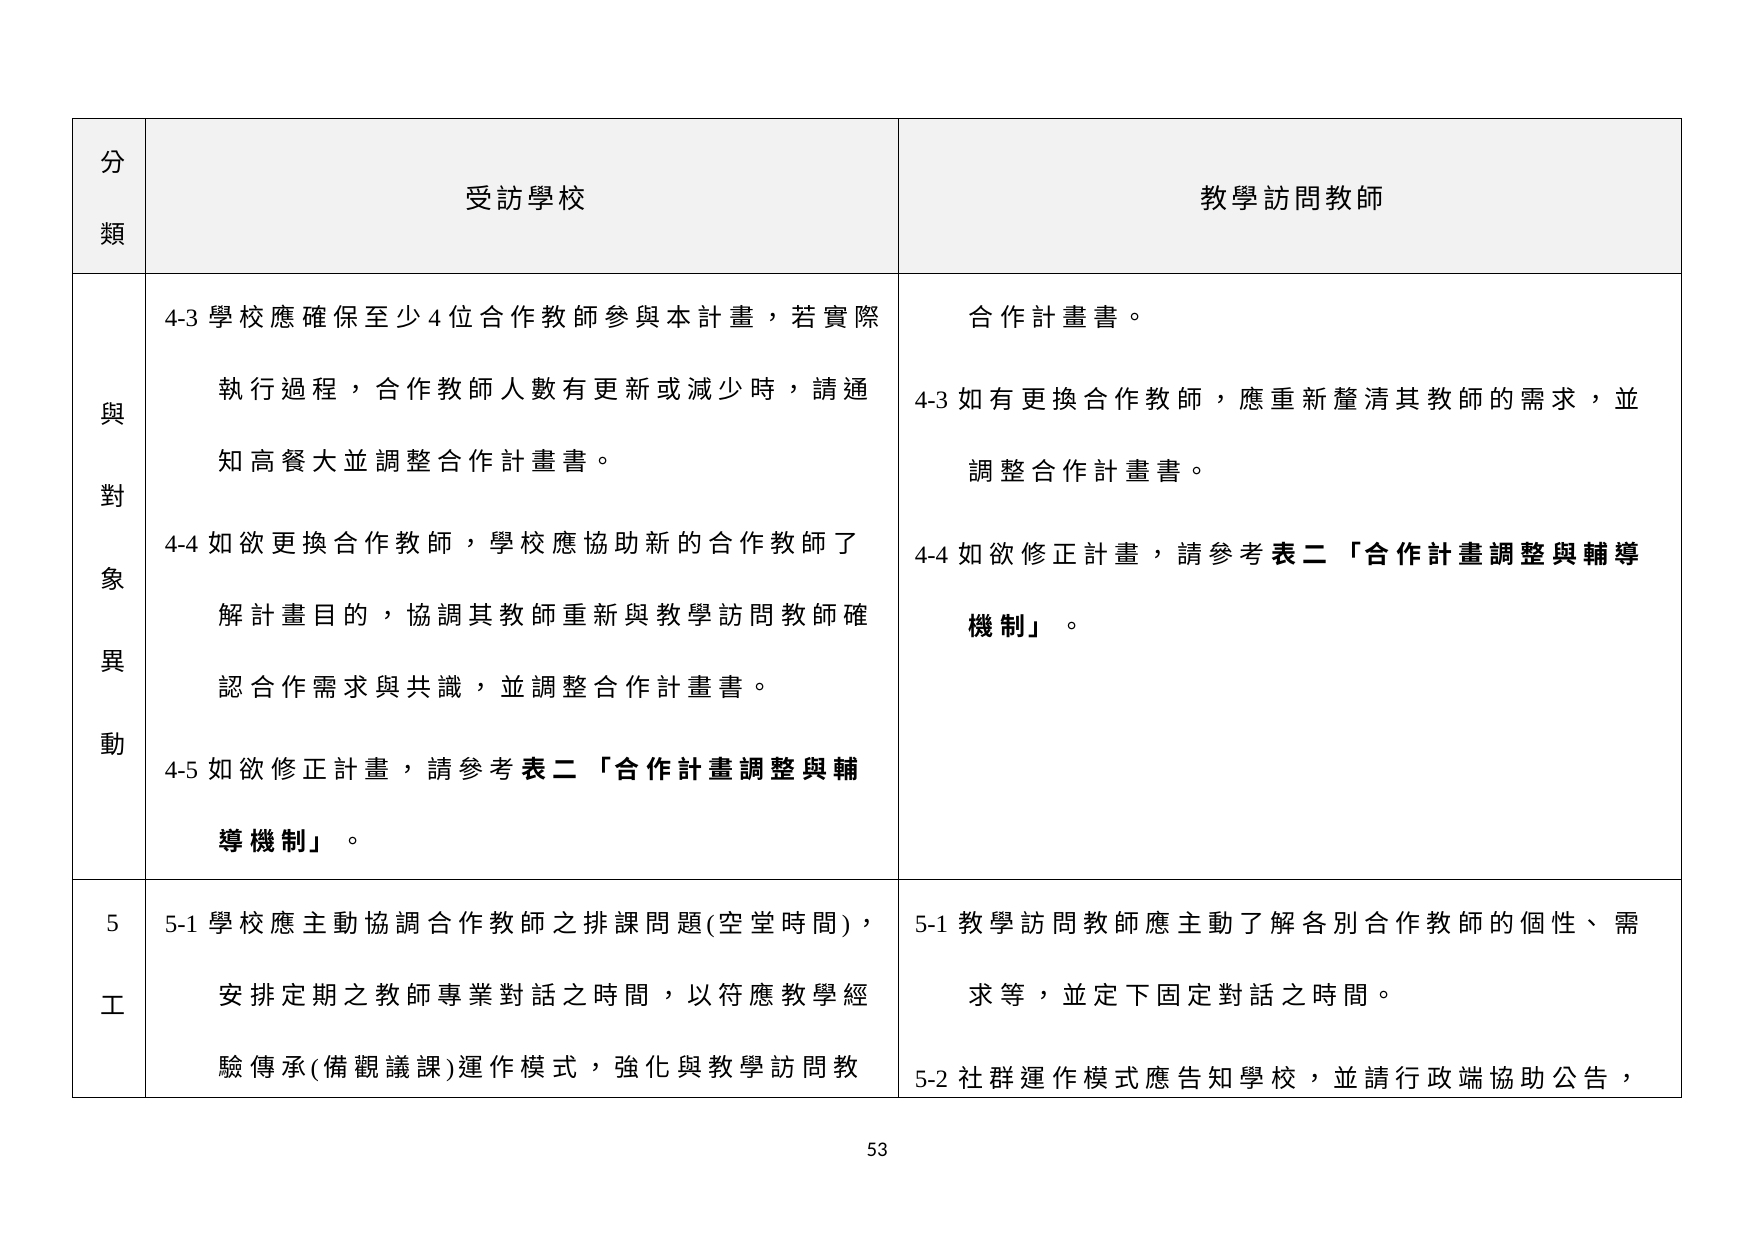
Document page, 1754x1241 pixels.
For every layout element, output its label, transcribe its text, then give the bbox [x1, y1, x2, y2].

table_header 分類 [73, 119, 145, 273]
table_cell 5-1 教學訪問教師應主動了解各別合作教師的個性、需求等，並定下固定對話之時間。 5-2 社群運作模式應告知學校，並請行政端協助公告， [899, 880, 1681, 1097]
table_cell 與 對 象 異 動 [73, 274, 145, 879]
table_cell 5 工 [73, 880, 145, 1097]
table_cell 4-3 學校應確保至少4位合作教師參與本計畫，若實際執行過程，合作教師人數有更新或減少時，請通知高餐大並調整合作計畫書。 4-4 如欲更換合作教師，學校應協助新的合作教師了解計畫目的，協調其教師重新與教學訪問教師確認合作需求與共識，並調整合作計畫書。 4-5 如欲修正計畫，請參考表二「合作計畫調整與輔導機制」。 [146, 274, 898, 879]
table_header 受訪學校 [146, 119, 898, 273]
table_cell 合作計畫書。 4-3 如有更換合作教師，應重新釐清其教師的需求，並調整合作計畫書。 4-4 如欲修正計畫，請參考表二「合作計畫調整與輔導機制」。 [899, 274, 1681, 879]
table_header 教學訪問教師 [899, 119, 1681, 273]
table_cell 5-1 學校應主動協調合作教師之排課問題(空堂時間)，安排定期之教師專業對話之時間，以符應教學經驗傳承(備觀議課)運作模式，強化與教學訪問教 [146, 880, 898, 1097]
